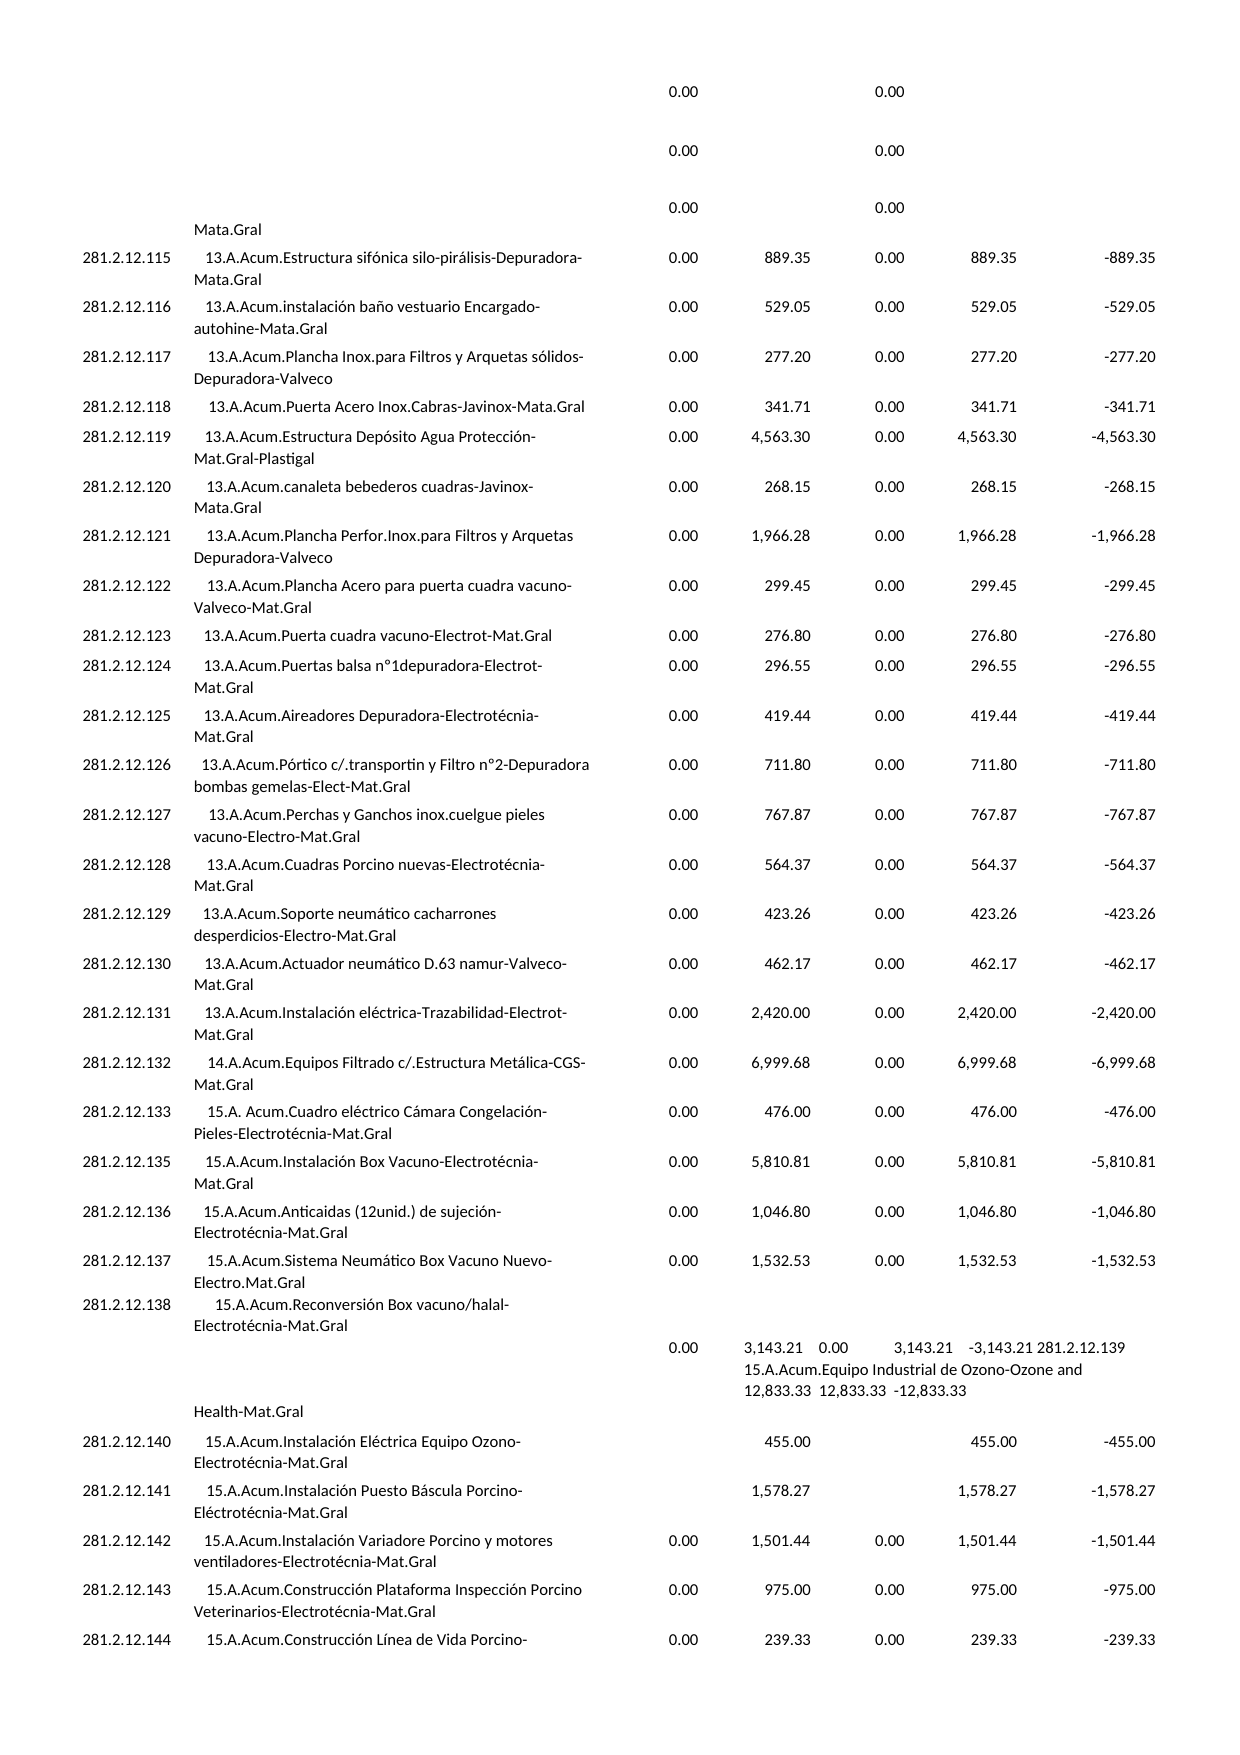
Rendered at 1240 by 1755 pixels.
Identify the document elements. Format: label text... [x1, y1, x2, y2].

text 281.2.12.127 13.A.Acum.Perchas y Ganchos inox.cuelgue pieles 0.00 767.87 0.00 767.87 -767.87 [82, 804, 1156, 824]
text 281.2.12.115 13.A.Acum.Estructura sifónica silo-pirálisis-Depuradora- 0.00 889.35 0.00 889.35 -889.35 [82, 247, 1156, 267]
text Mat.Gral [193, 727, 1156, 747]
text Mat.Gral [193, 677, 1156, 697]
text Mat.Gral [193, 1173, 1156, 1193]
text Mat.Gral [193, 1074, 1156, 1094]
text 0.00 3,143.21 0.00 3,143.21 -3,143.21 281.2.12.139 15.A.Acum.Equipo Industrial de Ozono-Ozone and 12,833.33 12,833.33 -12,833.33 [669, 1337, 1155, 1400]
text Depuradora-Valveco [193, 547, 1156, 568]
text Veterinarios-Electrotécnia-Mat.Gral [193, 1601, 1155, 1622]
text Valveco-Mat.Gral [193, 597, 1156, 617]
text Depuradora-Valveco [193, 368, 1156, 388]
text ventiladores-Electrotécnia-Mat.Gral [193, 1552, 1155, 1572]
text 281.2.12.126 13.A.Acum.Pórtico c/.transportin y Filtro nº2-Depuradora 0.00 711.80 0.00 711.80 -711.80 [82, 754, 1156, 775]
text 281.2.12.131 13.A.Acum.Instalación eléctrica-Trazabilidad-Electrot- 0.00 2,420.00 0.00 2,420.00 -2,420.00 [82, 1002, 1156, 1023]
text 281.2.12.144 15.A.Acum.Construcción Línea de Vida Porcino- 0.00 239.33 0.00 239.33 -239.33 [82, 1629, 1155, 1649]
text Mat.Gral-Plastigal [193, 448, 1156, 468]
text 281.2.12.123 13.A.Acum.Puerta cuadra vacuno-Electrot-Mat.Gral 0.00 276.80 0.00 276.80 -276.80 [82, 625, 1156, 645]
text Mat.Gral [193, 1024, 1156, 1044]
text 281.2.12.132 14.A.Acum.Equipos Filtrado c/.Estructura Metálica-CGS- 0.00 6,999.68 0.00 6,999.68 -6,999.68 [82, 1052, 1156, 1072]
text 281.2.12.141 15.A.Acum.Instalación Puesto Báscula Porcino- 1,578.27 1,578.27 -1,578.27 [82, 1480, 1155, 1501]
text Electrotécnia-Mat.Gral [193, 1223, 1156, 1243]
text Mata.Gral [193, 219, 1156, 239]
text Mat.Gral [193, 876, 1156, 896]
text 281.2.12.143 15.A.Acum.Construcción Plataforma Inspección Porcino 0.00 975.00 0.00 975.00 -975.00 [82, 1579, 1155, 1600]
text 281.2.12.122 13.A.Acum.Plancha Acero para puerta cuadra vacuno- 0.00 299.45 0.00 299.45 -299.45 [82, 575, 1156, 596]
text 281.2.12.117 13.A.Acum.Plancha Inox.para Filtros y Arquetas sólidos- 0.00 277.20 0.00 277.20 -277.20 [82, 346, 1156, 367]
text 281.2.12.135 15.A.Acum.Instalación Box Vacuno-Electrotécnia- 0.00 5,810.81 0.00 5,810.81 -5,810.81 [82, 1151, 1156, 1172]
text Electro.Mat.Gral [193, 1272, 1156, 1292]
text 281.2.12.142 15.A.Acum.Instalación Variadore Porcino y motores 0.00 1,501.44 0.00 1,501.44 -1,501.44 [82, 1530, 1155, 1550]
text 281.2.12.125 13.A.Acum.Aireadores Depuradora-Electrotécnia- 0.00 419.44 0.00 419.44 -419.44 [82, 705, 1156, 725]
text Mata.Gral [193, 498, 1156, 518]
text 281.2.12.116 13.A.Acum.instalación baño vestuario Encargado- 0.00 529.05 0.00 529.05 -529.05 [82, 297, 1156, 317]
text 281.2.12.128 13.A.Acum.Cuadras Porcino nuevas-Electrotécnia- 0.00 564.37 0.00 564.37 -564.37 [82, 854, 1156, 874]
text Health-Mat.Gral [193, 1402, 1155, 1422]
text 281.2.12.136 15.A.Acum.Anticaidas (12unid.) de sujeción- 0.00 1,046.80 0.00 1,046.80 -1,046.80 [82, 1201, 1156, 1221]
text 281.2.12.140 15.A.Acum.Instalación Eléctrica Equipo Ozono- 455.00 455.00 -455.00 [82, 1431, 1155, 1451]
text 281.2.12.138 15.A.Acum.Reconversión Box vacuno/halal- [82, 1294, 509, 1314]
text 281.2.12.130 13.A.Acum.Actuador neumático D.63 namur-Valveco- 0.00 462.17 0.00 462.17 -462.17 [82, 953, 1156, 973]
text Mata.Gral [193, 269, 1156, 289]
text desperdicios-Electro-Mat.Gral [193, 925, 1156, 945]
text 281.2.12.119 13.A.Acum.Estructura Depósito Agua Protección- 0.00 4,563.30 0.00 4,563.30 -4,563.30 [82, 426, 1156, 447]
text Eléctrotécnia-Mat.Gral [193, 1502, 1155, 1522]
text 281.2.12.124 13.A.Acum.Puertas balsa nº1depuradora-Electrot- 0.00 296.55 0.00 296.55 -296.55 [82, 655, 1156, 676]
text bombas gemelas-Elect-Mat.Gral [193, 776, 1156, 797]
text 281.2.12.120 13.A.Acum.canaleta bebederos cuadras-Javinox- 0.00 268.15 0.00 268.15 -268.15 [82, 476, 1156, 496]
text Pieles-Electrotécnia-Mat.Gral [193, 1123, 1156, 1144]
text 281.2.12.137 15.A.Acum.Sistema Neumático Box Vacuno Nuevo- 0.00 1,532.53 0.00 1,532.53 -1,532.53 [82, 1250, 1156, 1271]
text Electrotécnia-Mat.Gral [193, 1316, 509, 1336]
text 281.2.12.129 13.A.Acum.Soporte neumático cacharrones 0.00 423.26 0.00 423.26 -423.26 [82, 903, 1156, 924]
text Electrotécnia-Mat.Gral [193, 1453, 1155, 1473]
text vacuno-Electro-Mat.Gral [193, 826, 1156, 846]
text Mat.Gral [193, 975, 1156, 995]
text 281.2.12.121 13.A.Acum.Plancha Perfor.Inox.para Filtros y Arquetas 0.00 1,966.28 0.00 1,966.28 -1,966.28 [82, 526, 1156, 546]
text 281.2.12.133 15.A. Acum.Cuadro eléctrico Cámara Congelación- 0.00 476.00 0.00 476.00 -476.00 [82, 1102, 1156, 1122]
text 281.2.12.118 13.A.Acum.Puerta Acero Inox.Cabras-Javinox-Mata.Gral 0.00 341.71 0.00 341.71 -341.71 [82, 396, 1156, 416]
text autohine-Mata.Gral [193, 318, 1156, 339]
